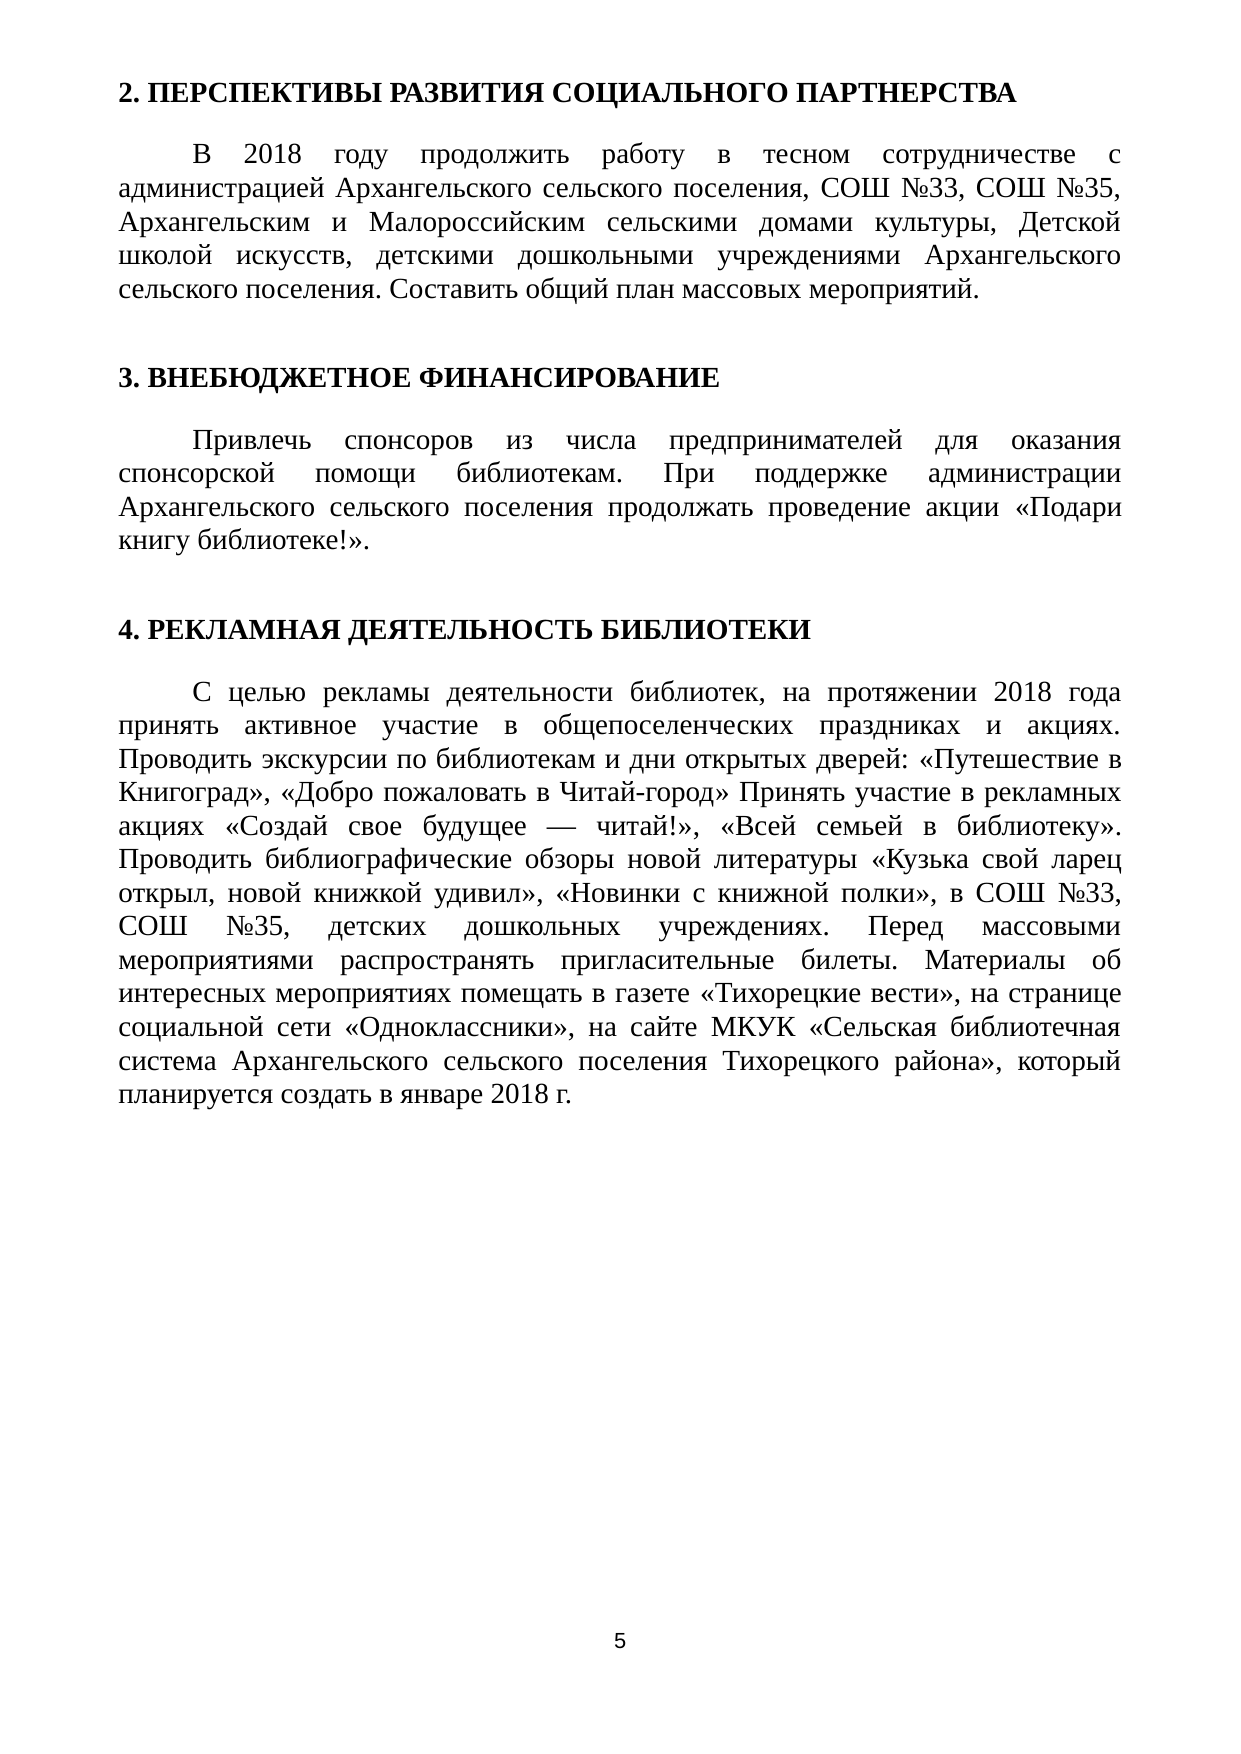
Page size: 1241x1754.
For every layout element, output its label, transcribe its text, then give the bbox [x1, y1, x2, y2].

text 3. ВНЕБЮДЖЕТНОЕ ФИНАНСИРОВАНИЕ [118, 360, 1122, 394]
text 2. ПЕРСПЕКТИВЫ РАЗВИТИЯ СОЦИАЛЬНОГО ПАРТНЕРСТВА [118, 75, 1122, 108]
text В 2018 году продолжить работу в тесном сотрудничестве с администрацией Архангельского сельского поселения, СОШ №33, СОШ №35, Архангельским и Малороссийским сельскими домами культуры, Детской школой искусств, детскими дошкольными учреждениями Архангельского сельского поселения. Составить общий план массовых мероприятий. [118, 137, 1122, 304]
text С целью рекламы деятельности библиотек, на протяжении 2018 года принять активное участие в общепоселенческих праздниках и акциях. Проводить экскурсии по библиотекам и дни открытых дверей: «Путешествие в Книгоград», «Добро пожаловать в Читай-город» Принять участие в рекламных акциях «Создай свое будущее — читай!», «Всей семьей в библиотеку». Проводить библиографические обзоры новой литературы «Кузька свой ларец открыл, новой книжкой удивил», «Новинки с книжной полки», в СОШ №33, СОШ №35, детских дошкольных учреждениях. Перед массовыми мероприятиями распространять пригласительные билеты. Материалы об интересных мероприятиях помещать в газете «Тихорецкие вести», на странице социальной сети «Одноклассники», на сайте МКУК «Сельская библиотечная система Архангельского сельского поселения Тихорецкого района», который планируется создать в январе 2018 г. [118, 674, 1122, 1110]
text Привлечь спонсоров из числа предпринимателей для оказания спонсорской помощи библиотекам. При поддержке администрации Архангельского сельского поселения продолжать проведение акции «Подари книгу библиотеке!». [118, 422, 1122, 556]
text 4. РЕКЛАМНАЯ ДЕЯТЕЛЬНОСТЬ БИБЛИОТЕКИ [118, 612, 1122, 646]
